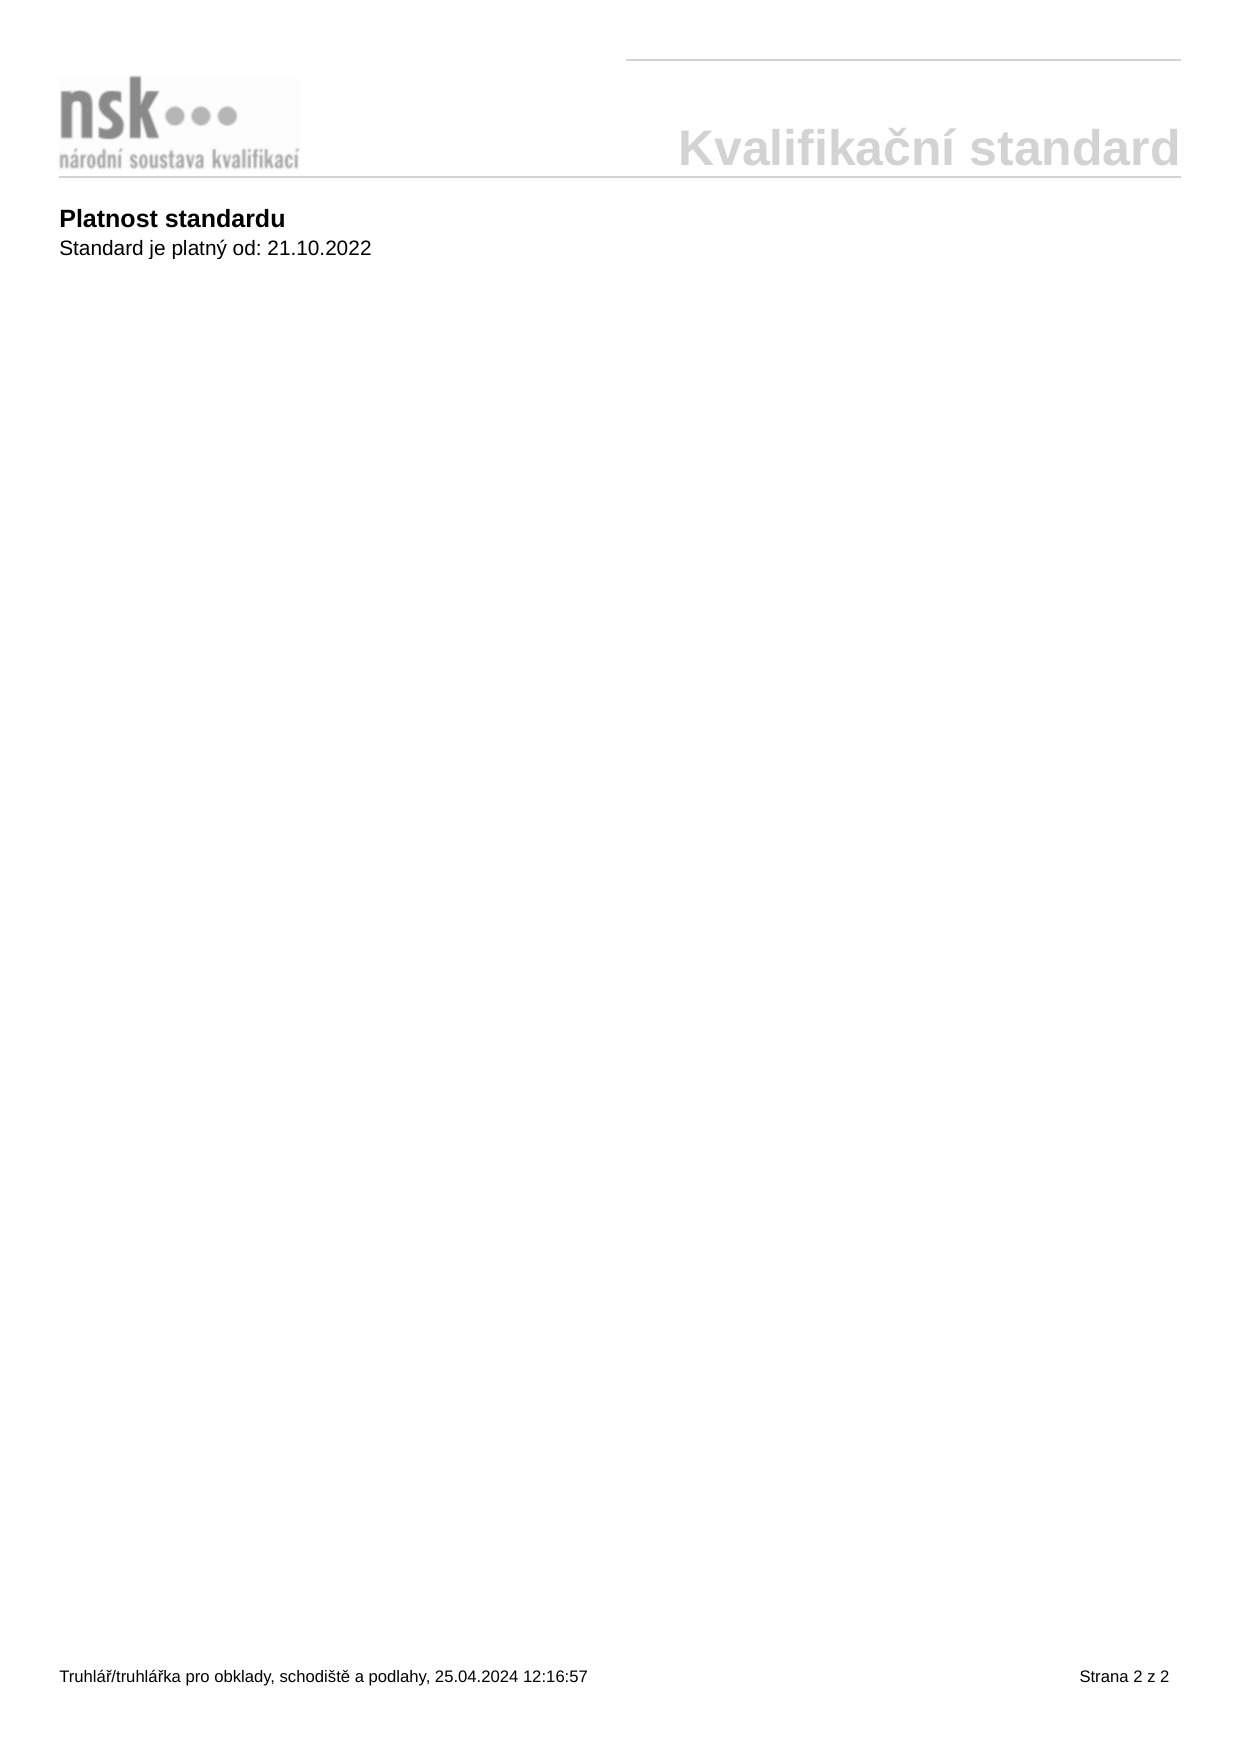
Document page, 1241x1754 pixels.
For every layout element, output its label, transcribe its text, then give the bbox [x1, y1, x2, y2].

table_cell [59, 194, 483, 200]
table_cell [1093, 1159, 1169, 1409]
table_cell [484, 1409, 620, 1658]
table_cell [620, 859, 626, 1159]
table_cell [484, 171, 620, 176]
table_cell [626, 559, 862, 859]
table_cell [620, 1409, 626, 1658]
table_cell [1093, 259, 1169, 559]
table_cell [626, 1159, 862, 1409]
table_cell [59, 171, 483, 176]
table_cell Strana 2 z 2 [862, 1658, 1169, 1694]
table_cell [862, 559, 1093, 859]
table_cell [1169, 559, 1181, 859]
table_cell Truhlář/truhlářka pro obklady, schodiště a podlahy, 25.04.2024 12:16:57 [59, 1658, 862, 1694]
table_cell Kvalifikační standard [626, 61, 1181, 176]
table_cell [862, 1409, 1093, 1658]
table_cell [862, 859, 1093, 1159]
table_cell [1169, 859, 1181, 1159]
table_cell [626, 859, 862, 1159]
table_cell Platnost standardu [59, 200, 1181, 236]
table_cell [59, 859, 483, 1159]
table_cell [626, 194, 862, 200]
picture [58, 59, 621, 171]
table_cell [1169, 1159, 1181, 1409]
table_cell [1093, 194, 1169, 200]
table_cell [620, 1159, 626, 1409]
table_cell [862, 1159, 1093, 1409]
table_cell [484, 559, 620, 859]
table_cell [484, 1159, 620, 1409]
table_cell [621, 59, 626, 170]
table_cell [1093, 1409, 1169, 1658]
table_cell [59, 1159, 483, 1409]
table_cell Standard je platný od: 21.10.2022 [59, 236, 1181, 259]
table_cell [862, 259, 1093, 559]
table_cell [59, 1409, 483, 1658]
table_cell [1169, 1658, 1181, 1694]
table_cell [484, 259, 620, 559]
table_cell [1093, 859, 1169, 1159]
table_cell [59, 178, 1181, 194]
table_cell [484, 859, 620, 1159]
table_cell [484, 194, 620, 200]
table_cell [1093, 559, 1169, 859]
table_cell [620, 559, 626, 859]
table_cell [620, 259, 626, 559]
table_cell [626, 259, 862, 559]
table_cell [1169, 259, 1181, 559]
table_cell [1169, 194, 1181, 200]
table_cell [1169, 1409, 1181, 1658]
table_cell [59, 559, 483, 859]
table_cell [59, 259, 483, 559]
table_cell [626, 1409, 862, 1658]
table_cell [862, 194, 1093, 200]
